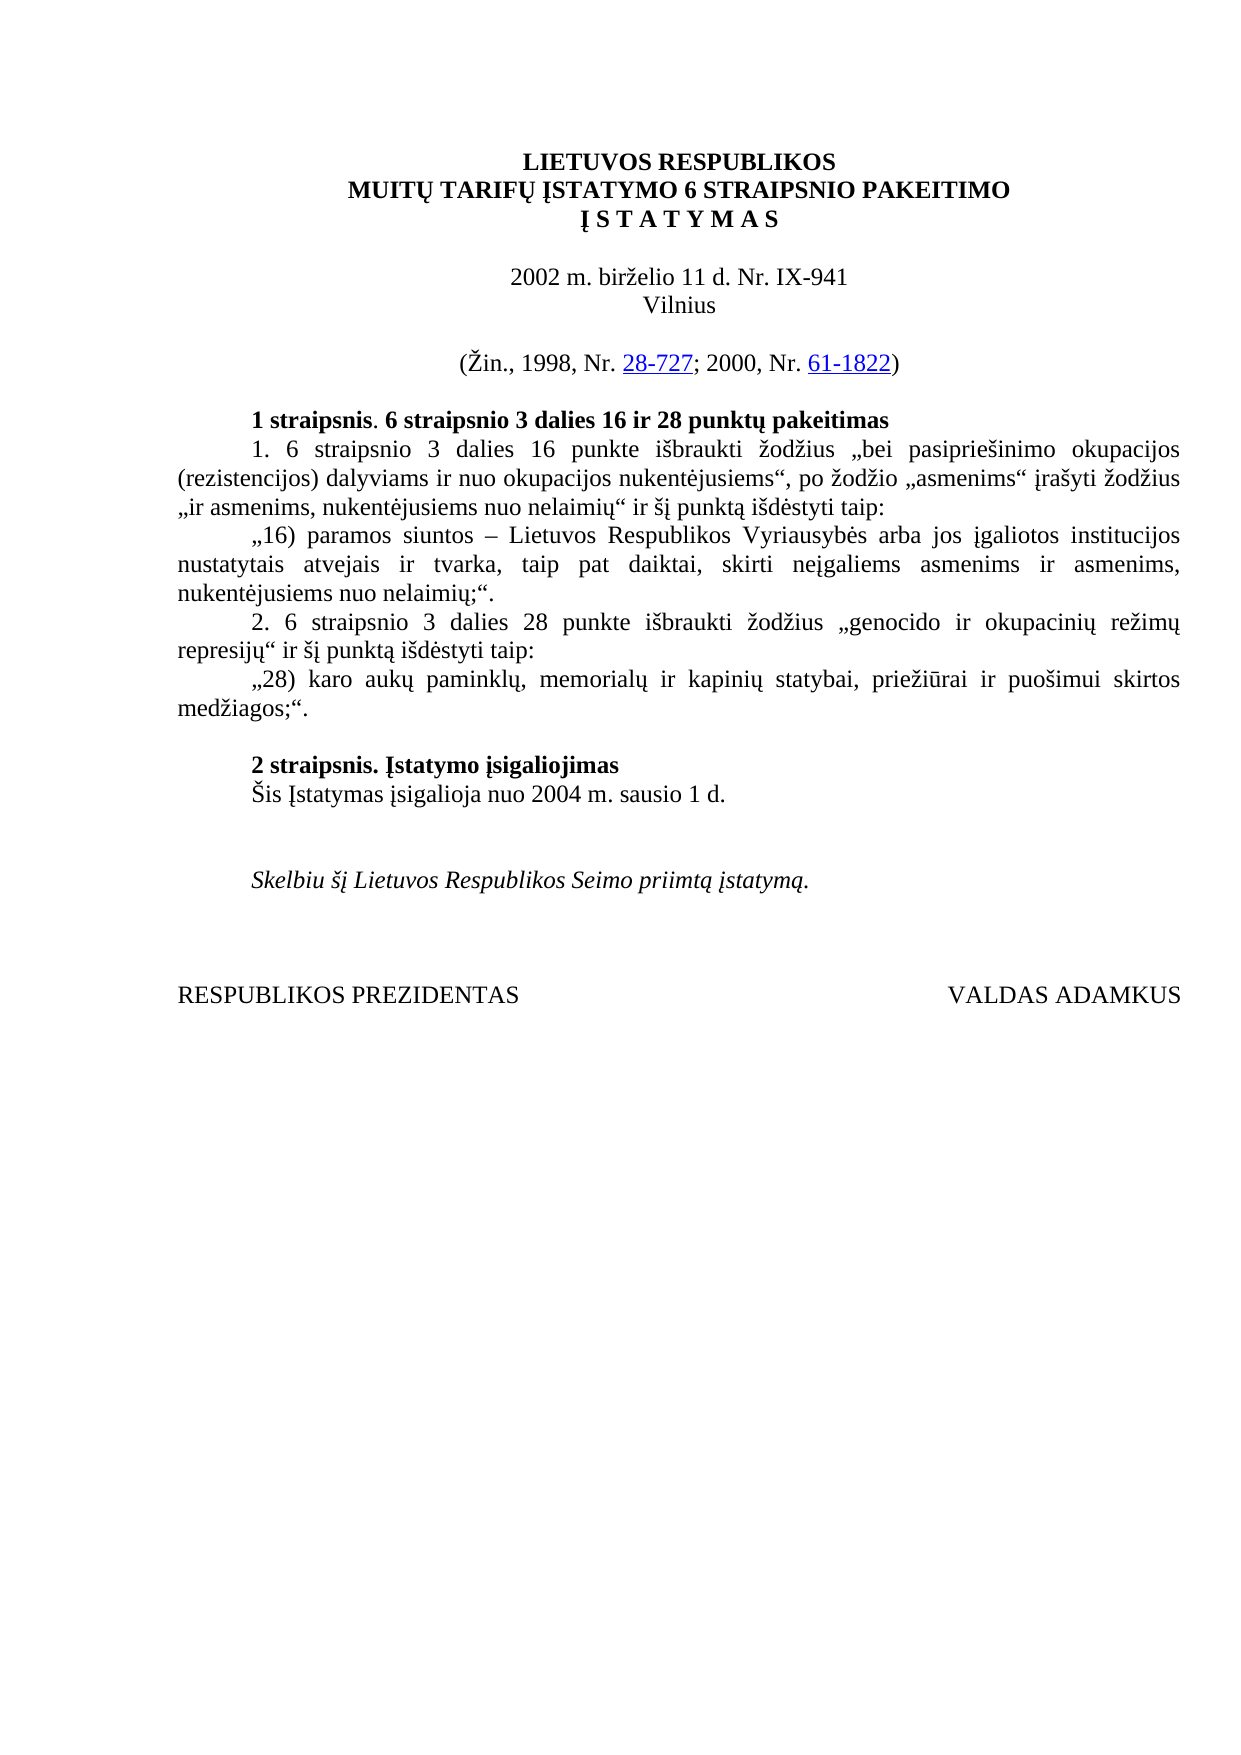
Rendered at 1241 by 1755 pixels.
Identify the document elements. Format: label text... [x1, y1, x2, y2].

text LIETUVOS RESPUBLIKOS [177, 147, 1181, 176]
text 1. 6 straipsnio 3 dalies 16 punkte išbraukti žodžius „bei pasipriešinimo okupacijos (rezistencijos) dalyviams ir nuo okupacijos nukentėjusiems“, po žodžio „asmenims“ įrašyti žodžius „ir asmenims, nukentėjusiems nuo nelaimių“ ir šį punktą išdėstyti taip: [177, 434, 1181, 521]
text Vilnius [177, 291, 1181, 319]
text 2. 6 straipsnio 3 dalies 28 punkte išbraukti žodžius „genocido ir okupacinių režimų represijų“ ir šį punktą išdėstyti taip: [177, 607, 1181, 664]
text MUITŲ TARIFŲ ĮSTATYMO 6 STRAIPSNIO PAKEITIMO [177, 176, 1181, 204]
text 1 straipsnis. 6 straipsnio 3 dalies 16 ir 28 punktų pakeitimas [177, 406, 1181, 434]
text (Žin., 1998, Nr. 28-727; 2000, Nr. 61-1822) [177, 348, 1181, 377]
text „28) karo aukų paminklų, memorialų ir kapinių statybai, priežiūrai ir puošimui skirtos medžiagos;“. [177, 664, 1181, 722]
text Šis Įstatymas įsigalioja nuo 2004 m. sausio 1 d. [177, 779, 1181, 808]
text 2 straipsnis. Įstatymo įsigaliojimas [177, 751, 1181, 779]
text Skelbiu šį Lietuvos Respublikos Seimo priimtą įstatymą. [177, 866, 1181, 894]
text Į S T A T Y M A S [177, 204, 1181, 233]
text „16) paramos siuntos – Lietuvos Respublikos Vyriausybės arba jos įgaliotos institucijos nustatytais atvejais ir tvarka, taip pat daiktai, skirti neįgaliems asmenims ir asmenims, nukentėjusiems nuo nelaimių;“. [177, 521, 1181, 607]
text 2002 m. birželio 11 d. Nr. IX-941 [177, 262, 1181, 291]
text RESPUBLIKOS PREZIDENTAS VALDAS ADAMKUS [177, 981, 1181, 1009]
